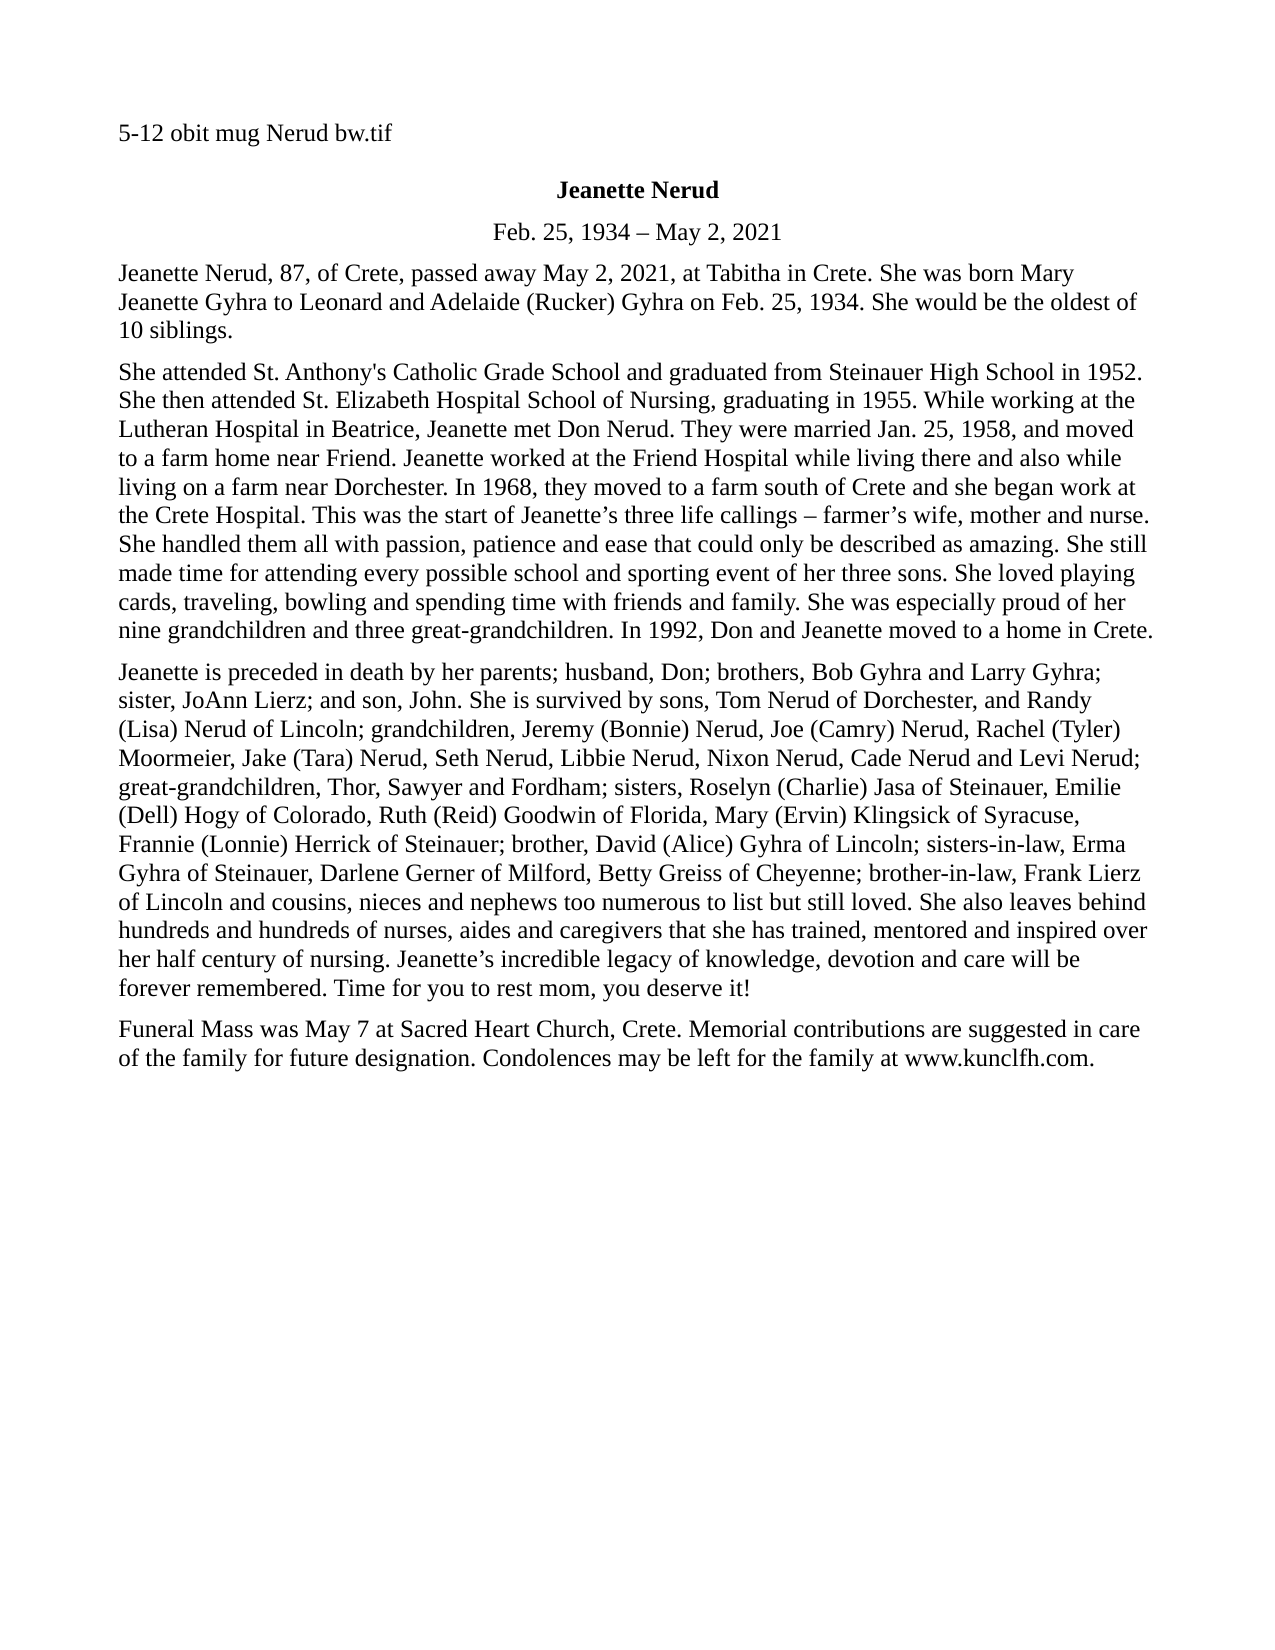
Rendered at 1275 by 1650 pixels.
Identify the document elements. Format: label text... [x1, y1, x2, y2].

text Funeral Mass was May 7 at Sacred Heart Church, Crete. Memorial contributions are suggested in care of the family for future designation. Condolences may be left for the family at www.kunclfh.com. [118, 1014, 1157, 1072]
text She attended St. Anthony's Catholic Grade School and graduated from Steinauer High School in 1952. She then attended St. Elizabeth Hospital School of Nursing, graduating in 1955. While working at the Lutheran Hospital in Beatrice, Jeanette met Don Nerud. They were married Jan. 25, 1958, and moved to a farm home near Friend. Jeanette worked at the Friend Hospital while living there and also while living on a farm near Dorchester. In 1968, they moved to a farm south of Crete and she began work at the Crete Hospital. This was the start of Jeanette’s three life callings – farmer’s wife, mother and nurse. She handled them all with passion, patience and ease that could only be described as amazing. She still made time for attending every possible school and sporting event of her three sons. She loved playing cards, traveling, bowling and spending time with friends and family. She was especially proud of her nine grandchildren and three great-grandchildren. In 1992, Don and Jeanette moved to a home in Crete. [118, 357, 1157, 644]
text Feb. 25, 1934 – May 2, 2021 [118, 217, 1157, 246]
text 5-12 obit mug Nerud bw.tif [118, 118, 1157, 147]
text Jeanette is preceded in death by her parents; husband, Don; brothers, Bob Gyhra and Larry Gyhra; sister, JoAnn Lierz; and son, John. She is survived by sons, Tom Nerud of Dorchester, and Randy (Lisa) Nerud of Lincoln; grandchildren, Jeremy (Bonnie) Nerud, Joe (Camry) Nerud, Rachel (Tyler) Moormeier, Jake (Tara) Nerud, Seth Nerud, Libbie Nerud, Nixon Nerud, Cade Nerud and Levi Nerud; great-grandchildren, Thor, Sawyer and Fordham; sisters, Roselyn (Charlie) Jasa of Steinauer, Emilie (Dell) Hogy of Colorado, Ruth (Reid) Goodwin of Florida, Mary (Ervin) Klingsick of Syracuse, Frannie (Lonnie) Herrick of Steinauer; brother, David (Alice) Gyhra of Lincoln; sisters-in-law, Erma Gyhra of Steinauer, Darlene Gerner of Milford, Betty Greiss of Cheyenne; brother-in-law, Frank Lierz of Lincoln and cousins, nieces and nephews too numerous to list but still loved. She also leaves behind hundreds and hundreds of nurses, aides and caregivers that she has trained, mentored and inspired over her half century of nursing. Jeanette’s incredible legacy of knowledge, devotion and care will be forever remembered. Time for you to rest mom, you deserve it! [118, 657, 1157, 1002]
text Jeanette Nerud [118, 176, 1157, 204]
text Jeanette Nerud, 87, of Crete, passed away May 2, 2021, at Tabitha in Crete. She was born Mary Jeanette Gyhra to Leonard and Adelaide (Rucker) Gyhra on Feb. 25, 1934. She would be the oldest of 10 siblings. [118, 258, 1157, 344]
